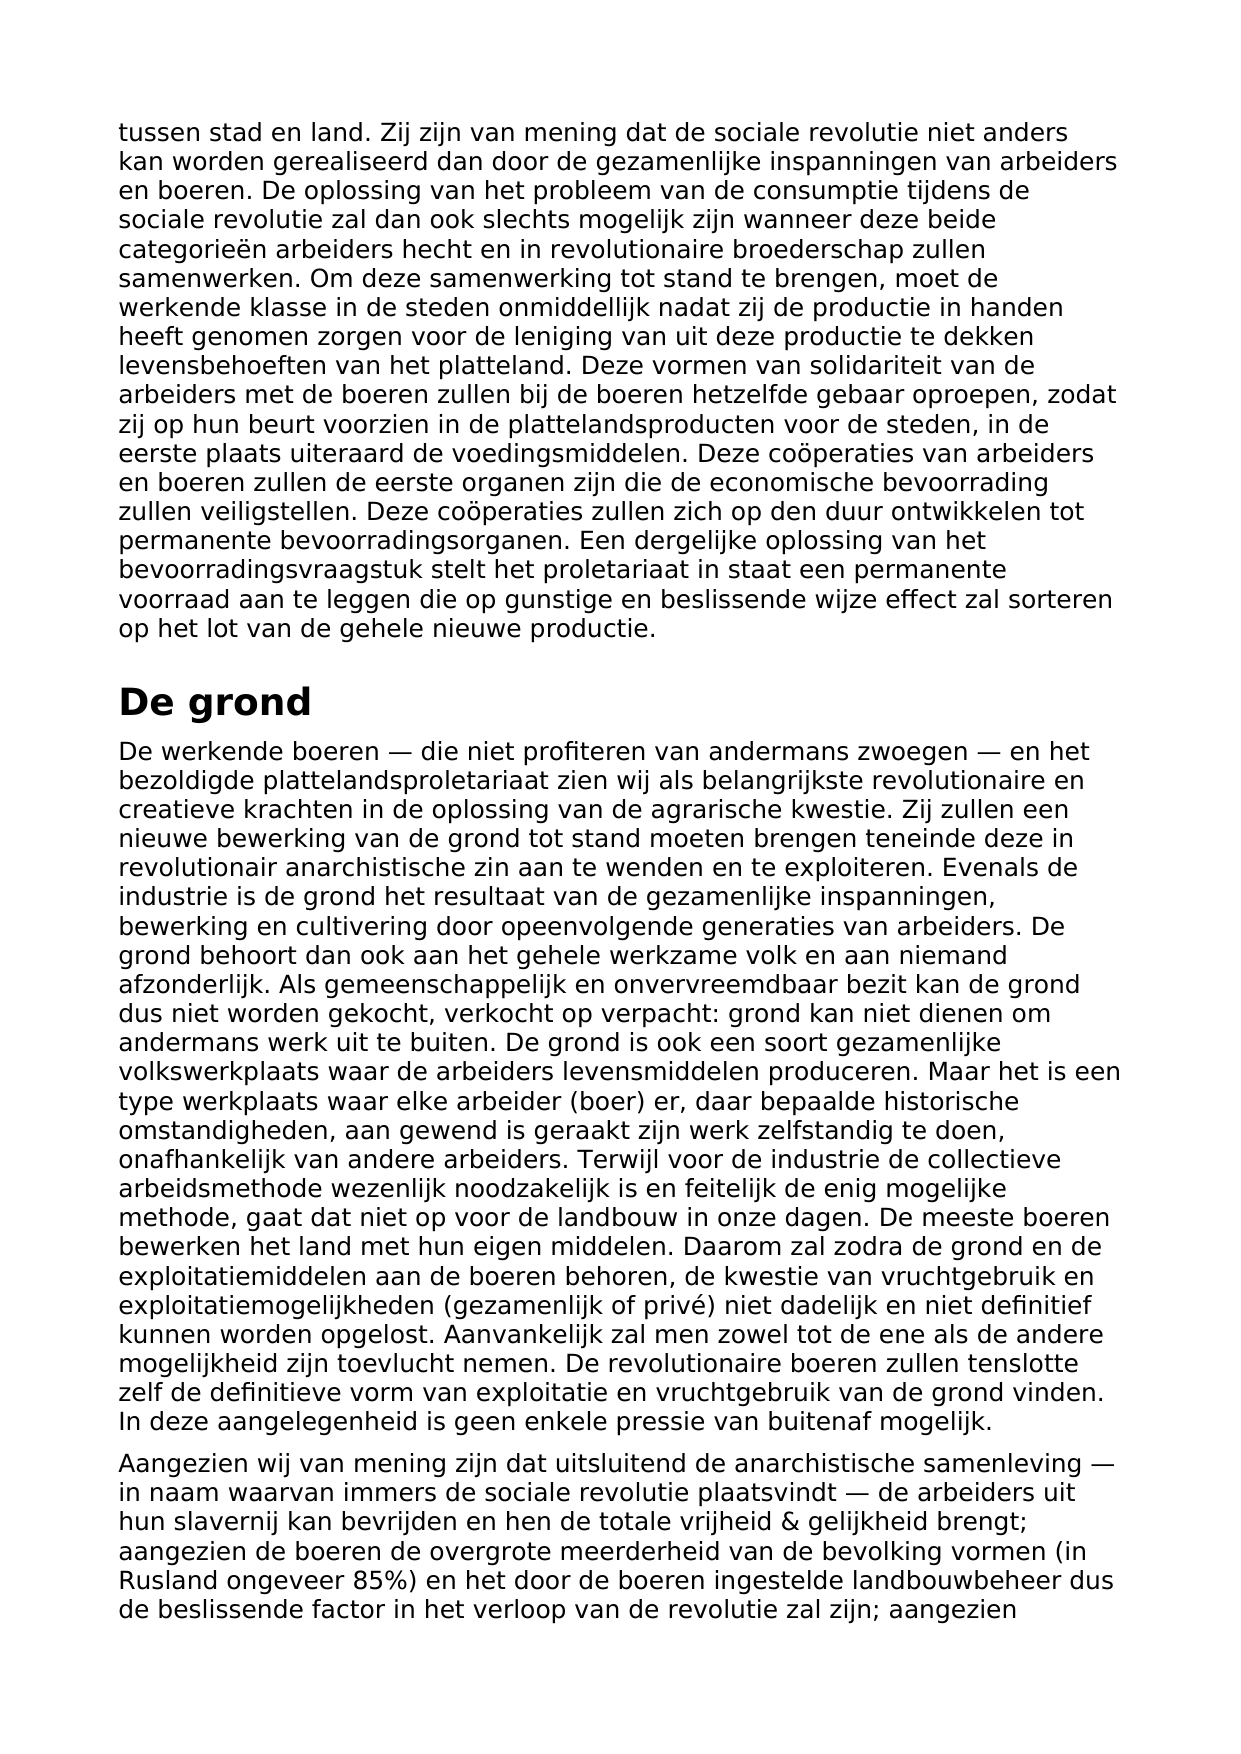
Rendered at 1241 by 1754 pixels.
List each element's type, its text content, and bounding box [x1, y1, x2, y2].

text De werkende boeren — die niet profiteren van andermans zwoegen — en het bezoldigde plattelandsproletariaat zien wij als belangrijkste revolutionaire en creatieve krachten in de oplossing van de agrarische kwestie. Zij zullen een nieuwe bewerking van de grond tot stand moeten brengen teneinde deze in revolutionair anarchistische zin aan te wenden en te exploiteren. Evenals de industrie is de grond het resultaat van de gezamenlijke inspanningen, bewerking en cultivering door opeenvolgende generaties van arbeiders. De grond behoort dan ook aan het gehele werkzame volk en aan niemand afzonderlijk. Als gemeenschappelijk en onvervreemdbaar bezit kan de grond dus niet worden gekocht, verkocht op verpacht: grond kan niet dienen om andermans werk uit te buiten. De grond is ook een soort gezamenlijke volkswerkplaats waar de arbeiders levensmiddelen produceren. Maar het is een type werkplaats waar elke arbeider (boer) er, daar bepaalde historische omstandigheden, aan gewend is geraakt zijn werk zelfstandig te doen, onafhankelijk van andere arbeiders. Terwijl voor de industrie de collectieve arbeidsmethode wezenlijk noodzakelijk is en feitelijk de enig mogelijke methode, gaat dat niet op voor de landbouw in onze dagen. De meeste boeren bewerken het land met hun eigen middelen. Daarom zal zodra de grond en de exploitatiemiddelen aan de boeren behoren, de kwestie van vruchtgebruik en exploitatiemogelijkheden (gezamenlijk of privé) niet dadelijk en niet definitief kunnen worden opgelost. Aanvankelijk zal men zowel tot de ene als de andere mogelijkheid zijn toevlucht nemen. De revolutionaire boeren zullen tenslotte zelf de definitieve vorm van exploitatie en vruchtgebruik van de grond vinden. In deze aangelegenheid is geen enkele pressie van buitenaf mogelijk. [118, 737, 1122, 1437]
text tussen stad en land. Zij zijn van mening dat de sociale revolutie niet anders kan worden gerealiseerd dan door de gezamenlijke inspanningen van arbeiders en boeren. De oplossing van het probleem van de consumptie tijdens de sociale revolutie zal dan ook slechts mogelijk zijn wanneer deze beide categorieën arbeiders hecht en in revolutionaire broederschap zullen samenwerken. Om deze samenwerking tot stand te brengen, moet de werkende klasse in de steden onmiddellijk nadat zij de productie in handen heeft genomen zorgen voor de leniging van uit deze productie te dekken levensbehoeften van het platteland. Deze vormen van solidariteit van de arbeiders met de boeren zullen bij de boeren hetzelfde gebaar oproepen, zodat zij op hun beurt voorzien in de plattelandsproducten voor de steden, in de eerste plaats uiteraard de voedingsmiddelen. Deze coöperaties van arbeiders en boeren zullen de eerste organen zijn die de economische bevoorrading zullen veiligstellen. Deze coöperaties zullen zich op den duur ontwikkelen tot permanente bevoorradingsorganen. Een dergelijke oplossing van het bevoorradingsvraagstuk stelt het proletariaat in staat een permanente voorraad aan te leggen die op gunstige en beslissende wijze effect zal sorteren op het lot van de gehele nieuwe productie. [118, 118, 1122, 643]
subtitle De grond [118, 681, 1122, 724]
text Aangezien wij van mening zijn dat uitsluitend de anarchistische samenleving — in naam waarvan immers de sociale revolutie plaatsvindt — de arbeiders uit hun slavernij kan bevrijden en hen de totale vrijheid & gelijkheid brengt; aangezien de boeren de overgrote meerderheid van de bevolking vormen (in Rusland ongeveer 85%) en het door de boeren ingestelde landbouwbeheer dus de beslissende factor in het verloop van de revolutie zal zijn; aangezien [118, 1449, 1122, 1624]
